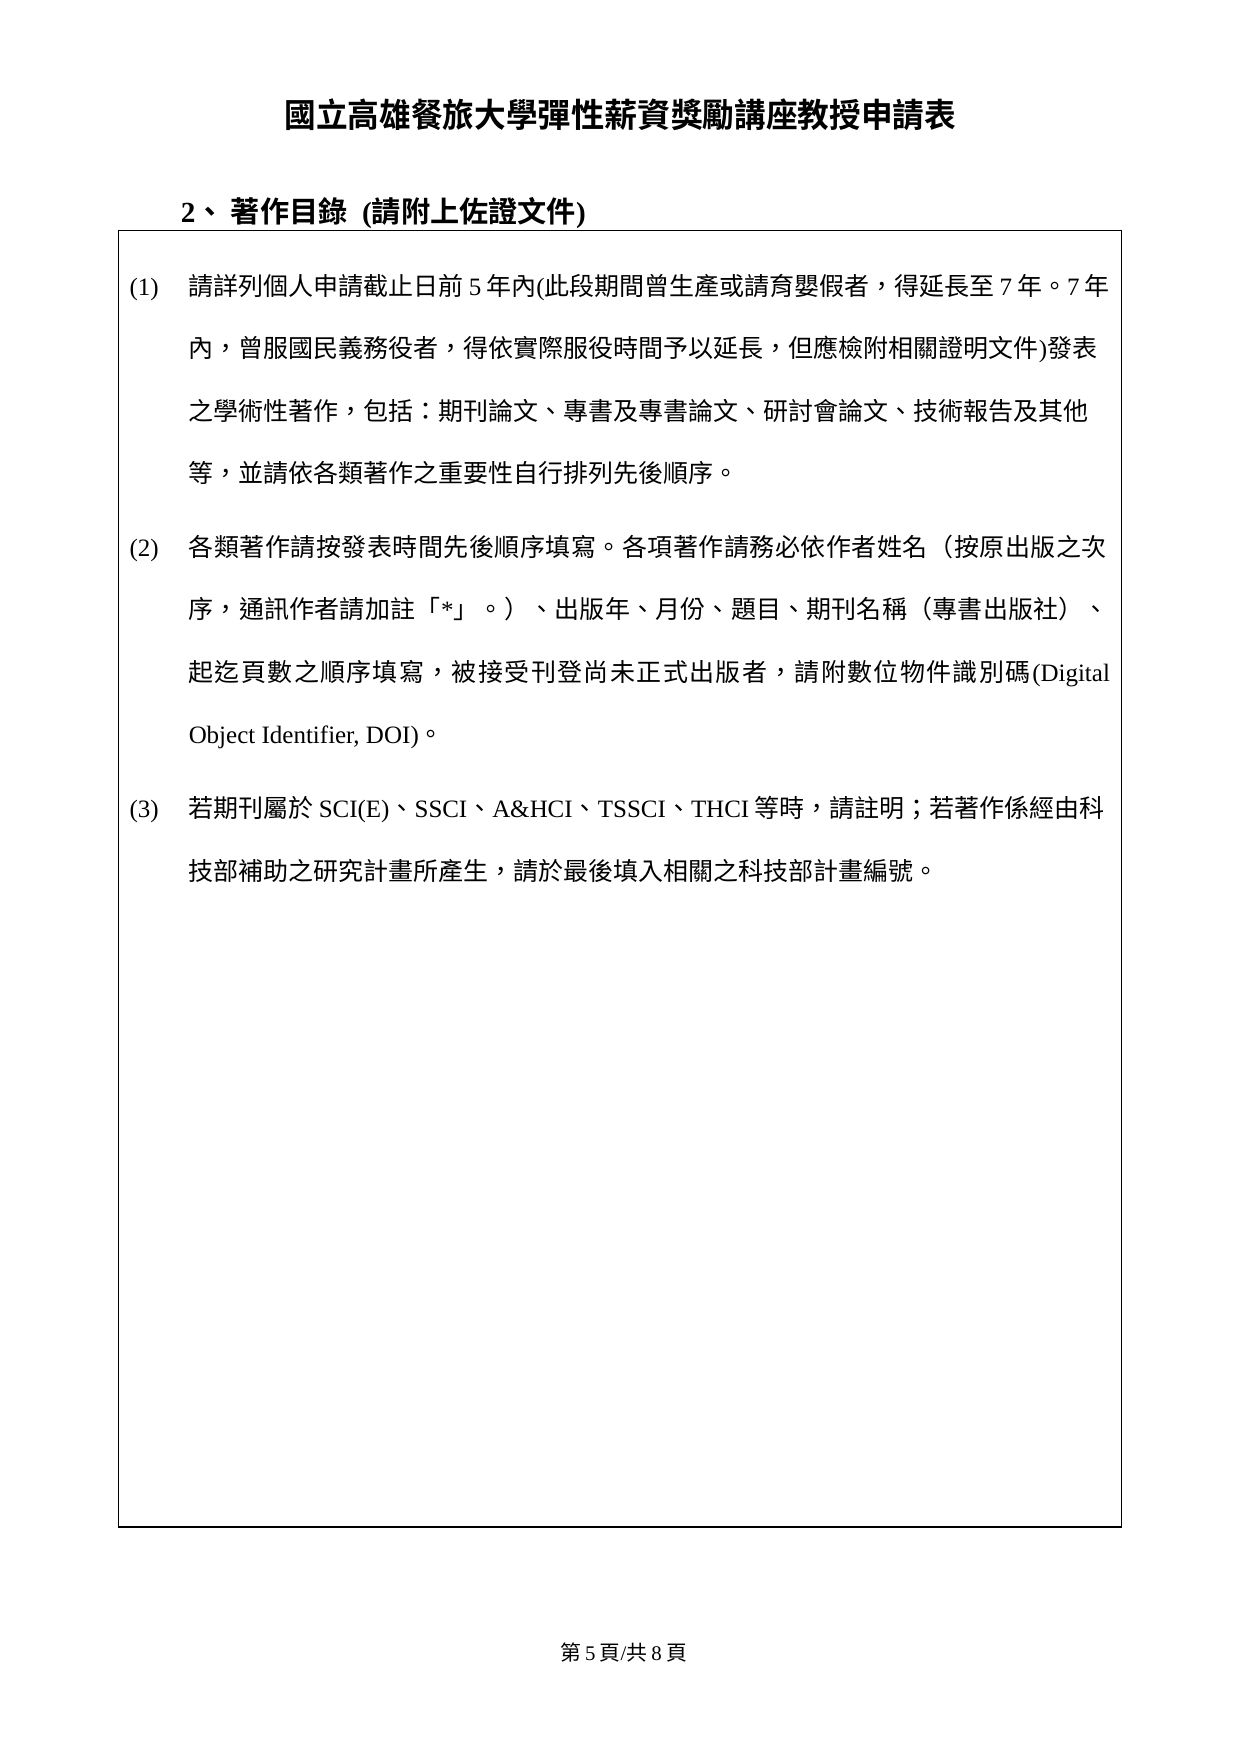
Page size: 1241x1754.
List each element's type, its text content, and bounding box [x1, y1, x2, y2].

table_header 請詳列個人申請截止日前5年內(此段期間曾生產或請育嬰假者，得延長至7年。7年內，曾服國民義務役者，得依實際服役時間予以延長，但應檢附相關證明文件)發表之學術性著作，包括：期刊論文、專書及專書論文、研討會論文、技術報告及其他等，並請依各類著作之重要性自行排列先後順序。 各類著作請按發表時間先後順序填寫。各項著作請務必依作者姓名（按原出版之次序，通訊作者請加註「*」。）、出版年、月份、題目、期刊名稱（專書出版社）、起迄頁數之順序填寫，被接受刊登尚未正式出版者，請附數位物件識別碼(Digital Object Identifier, DOI)。 若期刊屬於SCI(E)、SSCI、A&HCI、TSSCI、THCI等時，請註明；若著作係經由科技部補助之研究計畫所產生，請於最後填入相關之科技部計畫編號。 [119, 231, 1121, 1526]
list 著作目錄 (請附上佐證文件) [181, 168, 1122, 230]
